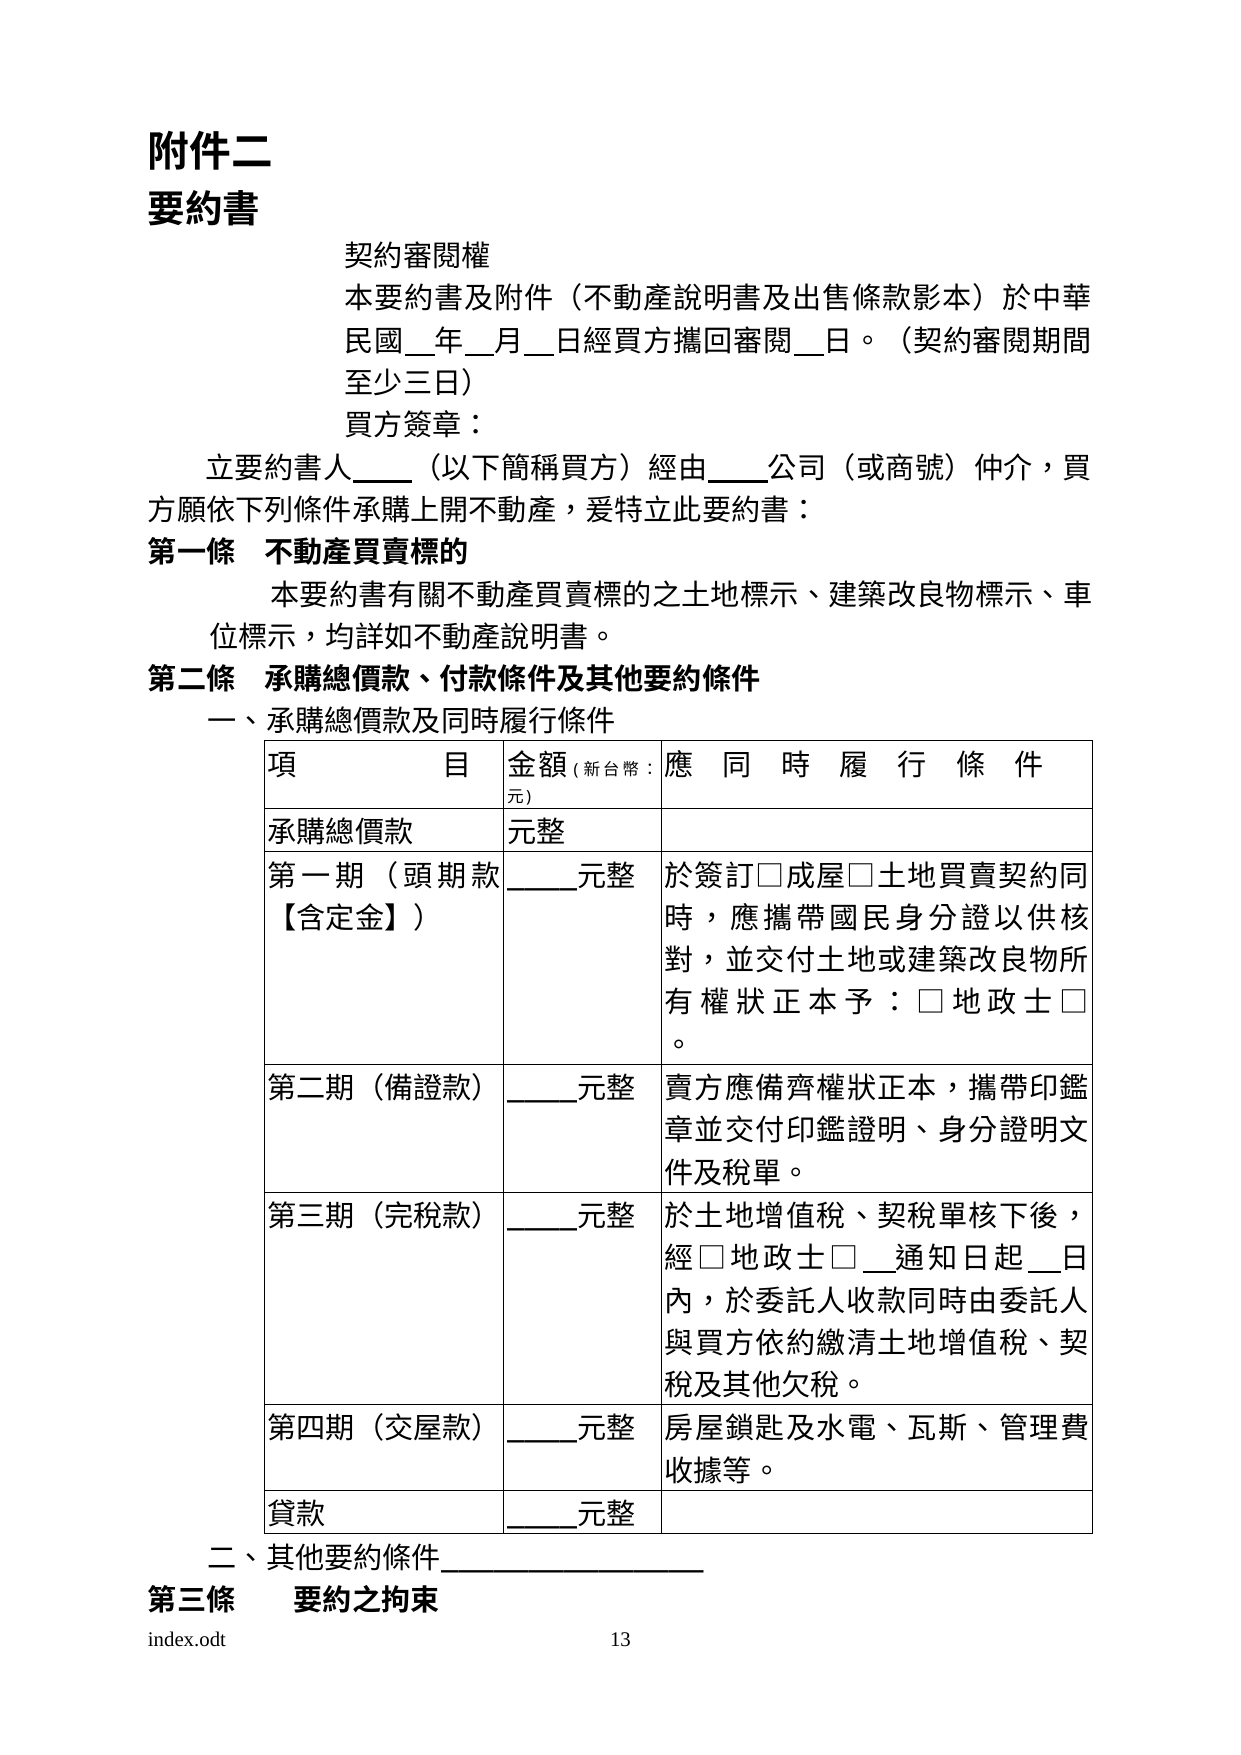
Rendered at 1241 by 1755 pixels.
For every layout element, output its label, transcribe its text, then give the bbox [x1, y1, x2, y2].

table_cell [662, 809, 1092, 851]
text 附件二 [148, 118, 1093, 178]
table_cell 第一期（頭期款【含定金】） [265, 852, 503, 1064]
text 要約書 [148, 178, 1093, 233]
table_cell 賣方應備齊權狀正本，攜帶印鑑章並交付印鑑證明、身分證明文件及稅單。 [662, 1065, 1092, 1192]
table_cell ____元整 [504, 1491, 661, 1533]
table_header 金額(新台幣：元) [504, 741, 661, 808]
table_cell 貸款 [265, 1491, 503, 1533]
table_cell 第三期（完稅款） [265, 1193, 503, 1404]
text 買方簽章： [148, 402, 1093, 444]
table_cell 元整 [504, 809, 661, 851]
table_cell 於簽訂□成屋□土地買賣契約同時，應攜帶國民身分證以供核對，並交付土地或建築改良物所有權狀正本予：□地政士□ 。 [662, 852, 1092, 1064]
table_header 應 同 時 履 行 條 件 [662, 741, 1092, 808]
text 二、其他要約條件_______________ [148, 1534, 1093, 1577]
table_cell 第四期（交屋款） [265, 1405, 503, 1490]
table_header 項 目 [265, 741, 503, 808]
text 契約審閱權 [148, 233, 1093, 275]
text 第一條 不動產買賣標的 [148, 529, 1093, 571]
table_cell [662, 1491, 1092, 1533]
table_cell ____元整 [504, 852, 661, 1064]
text 第三條 要約之拘束 [148, 1577, 1093, 1619]
text 一、承購總價款及同時履行條件 [148, 698, 1093, 740]
table_cell ____元整 [504, 1405, 661, 1490]
text 本要約書有關不動產買賣標的之土地標示、建築改良物標示、車位標示，均詳如不動產說明書。 [209, 571, 1093, 656]
text 本要約書及附件（不動產說明書及出售條款影本）於中華民國 年 月 日經買方攜回審閱 日。（契約審閱期間至少三日） [344, 275, 1093, 402]
text 立要約書人 （以下簡稱買方）經由 公司（或商號）仲介，買方願依下列條件承購上開不動產，爰特立此要約書： [148, 444, 1093, 529]
text 第二條 承購總價款、付款條件及其他要約條件 [148, 656, 1093, 698]
table_cell 房屋鎖匙及水電、瓦斯、管理費收據等。 [662, 1405, 1092, 1490]
table_cell 於土地增值稅、契稅單核下後，經□地政士□ 通知日起 日內，於委託人收款同時由委託人與買方依約繳清土地增值稅、契稅及其他欠稅。 [662, 1193, 1092, 1404]
table_cell ____元整 [504, 1065, 661, 1192]
table_cell 第二期（備證款） [265, 1065, 503, 1192]
table_cell ____元整 [504, 1193, 661, 1404]
table_cell 承購總價款 [265, 809, 503, 851]
